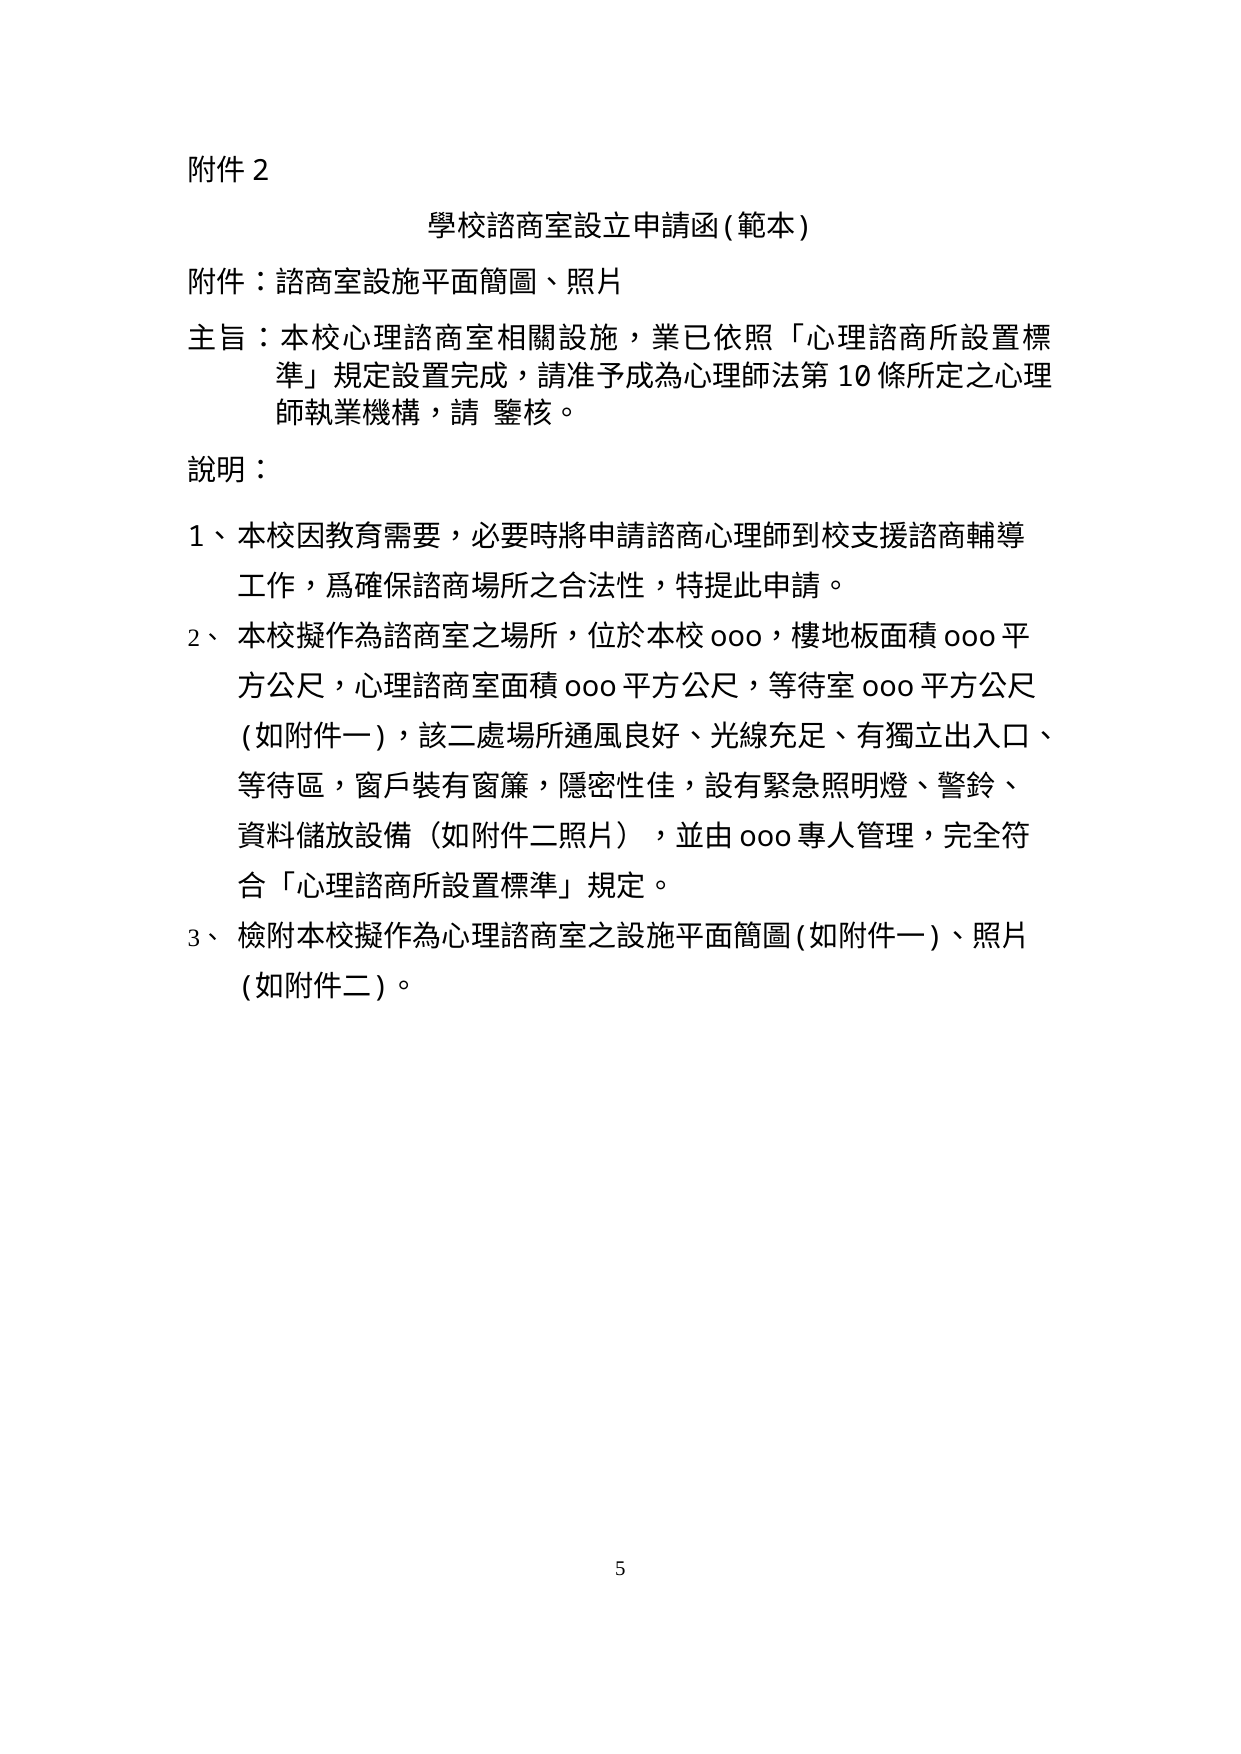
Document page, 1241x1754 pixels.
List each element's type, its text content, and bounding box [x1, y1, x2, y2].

list 檢附本校擬作為心理諮商室之設施平面簡圖(如附件一)、照片(如附件二)。 [187, 906, 1053, 1006]
text 附件：諮商室設施平面簡圖、照片 [187, 262, 1053, 300]
text 主旨：本校心理諮商室相關設施，業已依照「心理諮商所設置標準」規定設置完成，請准予成為心理師法第10條所定之心理師執業機構，請 鑒核。 [187, 319, 1053, 431]
text 說明： [187, 450, 1053, 487]
list 本校擬作為諮商室之場所，位於本校ooo，樓地板面積ooo平方公尺，心理諮商室面積ooo平方公尺，等待室ooo平方公尺(如附件一)，該二處場所通風良好、光線充足、有獨立出入口、等待區，窗戶裝有窗簾，隱密性佳，設有緊急照明燈、警鈴、資料儲放設備（如附件二照片），並由ooo專人管理，完全符合「心理諮商所設置標準」規定。 [187, 606, 1053, 906]
text 學校諮商室設立申請函(範本) [187, 206, 1053, 244]
text 附件2 [187, 150, 1053, 187]
list 本校因教育需要，必要時將申請諮商心理師到校支援諮商輔導工作，爲確保諮商場所之合法性，特提此申請。 [187, 506, 1053, 606]
